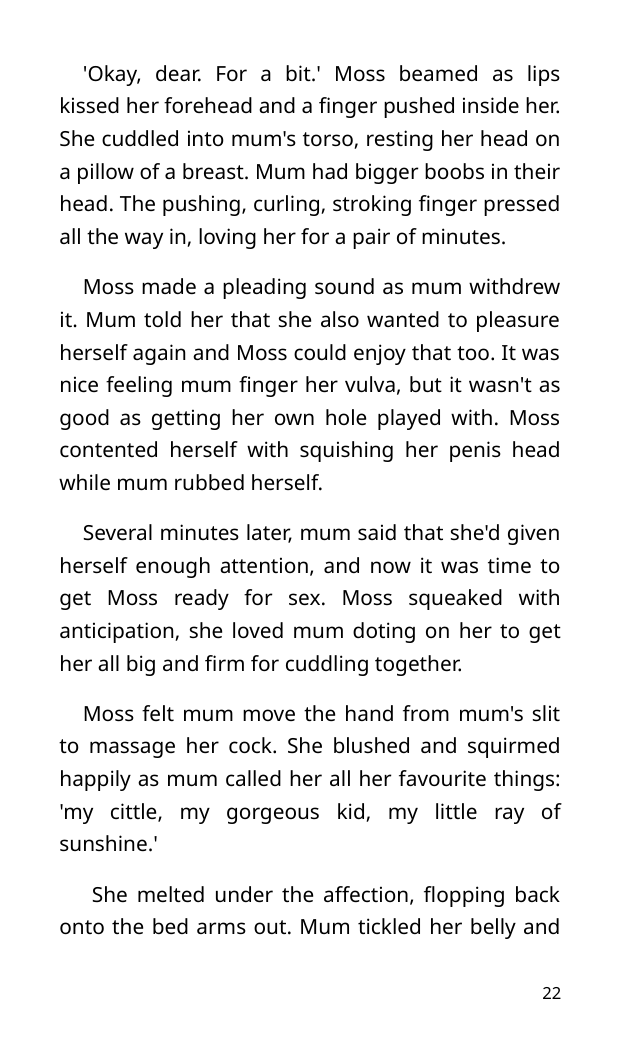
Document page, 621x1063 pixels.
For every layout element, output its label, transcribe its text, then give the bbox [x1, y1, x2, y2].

text Several minutes later, mum said that she'd given herself enough attention, and now it was time to get Moss ready for sex. Moss squeaked with anticipation, she loved mum doting on her to get her all big and firm for cuddling together. [59, 518, 561, 677]
text Moss felt mum move the hand from mum's slit to massage her cock. She blushed and squirmed happily as mum called her all her favourite things: 'my cittle, my gorgeous kid, my little ray of sunshine.' [59, 699, 561, 858]
text She melted under the affection, flopping back onto the bed arms out. Mum tickled her belly and [59, 880, 561, 941]
text 'Okay, dear. For a bit.' Moss beamed as lips kissed her forehead and a finger pushed inside her. She cuddled into mum's torso, resting her head on a pillow of a breast. Mum had bigger boobs in their head. The pushing, curling, stroking finger pressed all the way in, loving her for a pair of minutes. [59, 59, 561, 251]
text Moss made a pleading sound as mum withdrew it. Mum told her that she also wanted to pleasure herself again and Moss could enjoy that too. It was nice feeling mum finger her vulva, but it wasn't as good as getting her own hole played with. Moss contented herself with squishing her penis head while mum rubbed herself. [59, 272, 561, 496]
